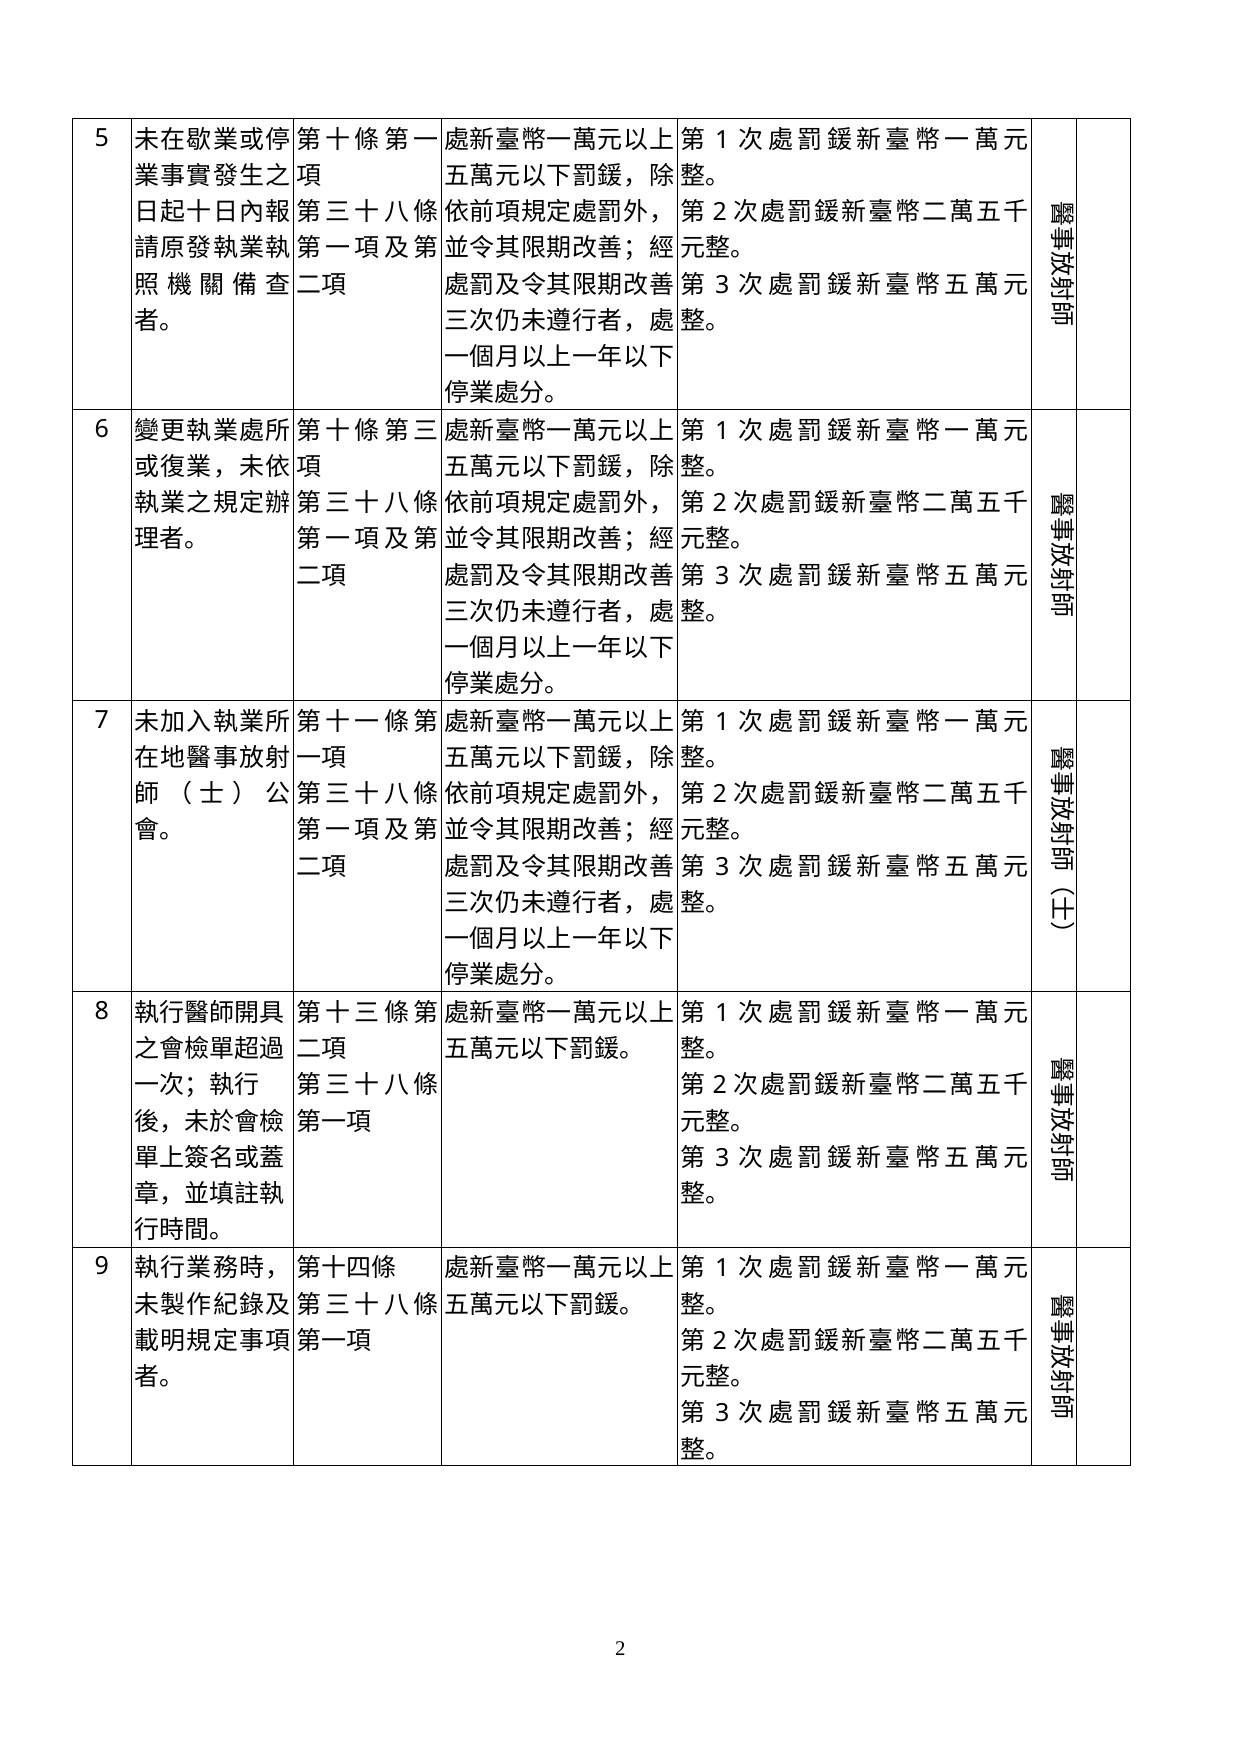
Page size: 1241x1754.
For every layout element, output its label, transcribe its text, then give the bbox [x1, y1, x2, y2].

table_cell 第1次處罰鍰新臺幣一萬元整。 第2次處罰鍰新臺幣二萬五千元整。 第3次處罰鍰新臺幣五萬元整。 [678, 1248, 1031, 1465]
table_cell 執行業務時，未製作紀錄及載明規定事項者。 [132, 1248, 293, 1465]
table_cell 第1次處罰鍰新臺幣一萬元整。 第2次處罰鍰新臺幣二萬五千元整。 第3次處罰鍰新臺幣五萬元整。 [678, 119, 1031, 409]
table_cell 第十條第一項 第三十八條第一項及第二項 [294, 119, 441, 409]
table_cell 執行醫師開具之會檢單超過一次；執行後，未於會檢單上簽名或蓋章，並填註執行時間。 [132, 992, 293, 1247]
table_cell 第1次處罰鍰新臺幣一萬元整。 第2次處罰鍰新臺幣二萬五千元整。 第3次處罰鍰新臺幣五萬元整。 [678, 992, 1031, 1247]
table_cell [1077, 410, 1130, 700]
table_cell 第十四條 第三十八條第一項 [294, 1248, 441, 1465]
table_cell 第1次處罰鍰新臺幣一萬元整。 第2次處罰鍰新臺幣二萬五千元整。 第3次處罰鍰新臺幣五萬元整。 [678, 701, 1031, 991]
table_cell 8 [73, 992, 131, 1247]
table_cell 變更執業處所或復業，未依執業之規定辦理者。 [132, 410, 293, 700]
table_cell 處新臺幣一萬元以上五萬元以下罰鍰，除依前項規定處罰外，並令其限期改善；經處罰及令其限期改善三次仍未遵行者，處一個月以上一年以下停業處分。 [442, 119, 677, 409]
table_cell 醫事放射師 [1032, 992, 1076, 1247]
table_cell 處新臺幣一萬元以上五萬元以下罰鍰。 [442, 992, 677, 1247]
table_cell 7 [73, 701, 131, 991]
table_cell 處新臺幣一萬元以上五萬元以下罰鍰。 [442, 1248, 677, 1465]
table_cell 處新臺幣一萬元以上五萬元以下罰鍰，除依前項規定處罰外，並令其限期改善；經處罰及令其限期改善三次仍未遵行者，處一個月以上一年以下停業處分。 [442, 410, 677, 700]
table_cell 6 [73, 410, 131, 700]
table_cell 5 [73, 119, 131, 409]
table_cell [1077, 1248, 1130, 1465]
table_cell [1077, 701, 1130, 991]
table_cell 醫事放射師 [1032, 410, 1076, 700]
table_cell 第1次處罰鍰新臺幣一萬元整。 第2次處罰鍰新臺幣二萬五千元整。 第3次處罰鍰新臺幣五萬元整。 [678, 410, 1031, 700]
table_cell 醫事放射師 [1032, 1248, 1076, 1465]
table_cell 醫事放射師 [1032, 119, 1076, 409]
table_cell 第十一條第一項 第三十八條第一項及第二項 [294, 701, 441, 991]
table_cell 未加入執業所在地醫事放射師（士）公會。 [132, 701, 293, 991]
table_cell 處新臺幣一萬元以上五萬元以下罰鍰，除依前項規定處罰外，並令其限期改善；經處罰及令其限期改善三次仍未遵行者，處一個月以上一年以下停業處分。 [442, 701, 677, 991]
table_cell 9 [73, 1248, 131, 1465]
table_cell [1077, 119, 1130, 409]
table_cell 第十條第三項 第三十八條第一項及第二項 [294, 410, 441, 700]
table_cell [1077, 992, 1130, 1247]
table_cell 第十三條第二項 第三十八條第一項 [294, 992, 441, 1247]
table_cell 醫事放射師（士） [1032, 701, 1076, 991]
table_cell 未在歇業或停業事實發生之日起十日內報請原發執業執照機關備查者。 [132, 119, 293, 409]
